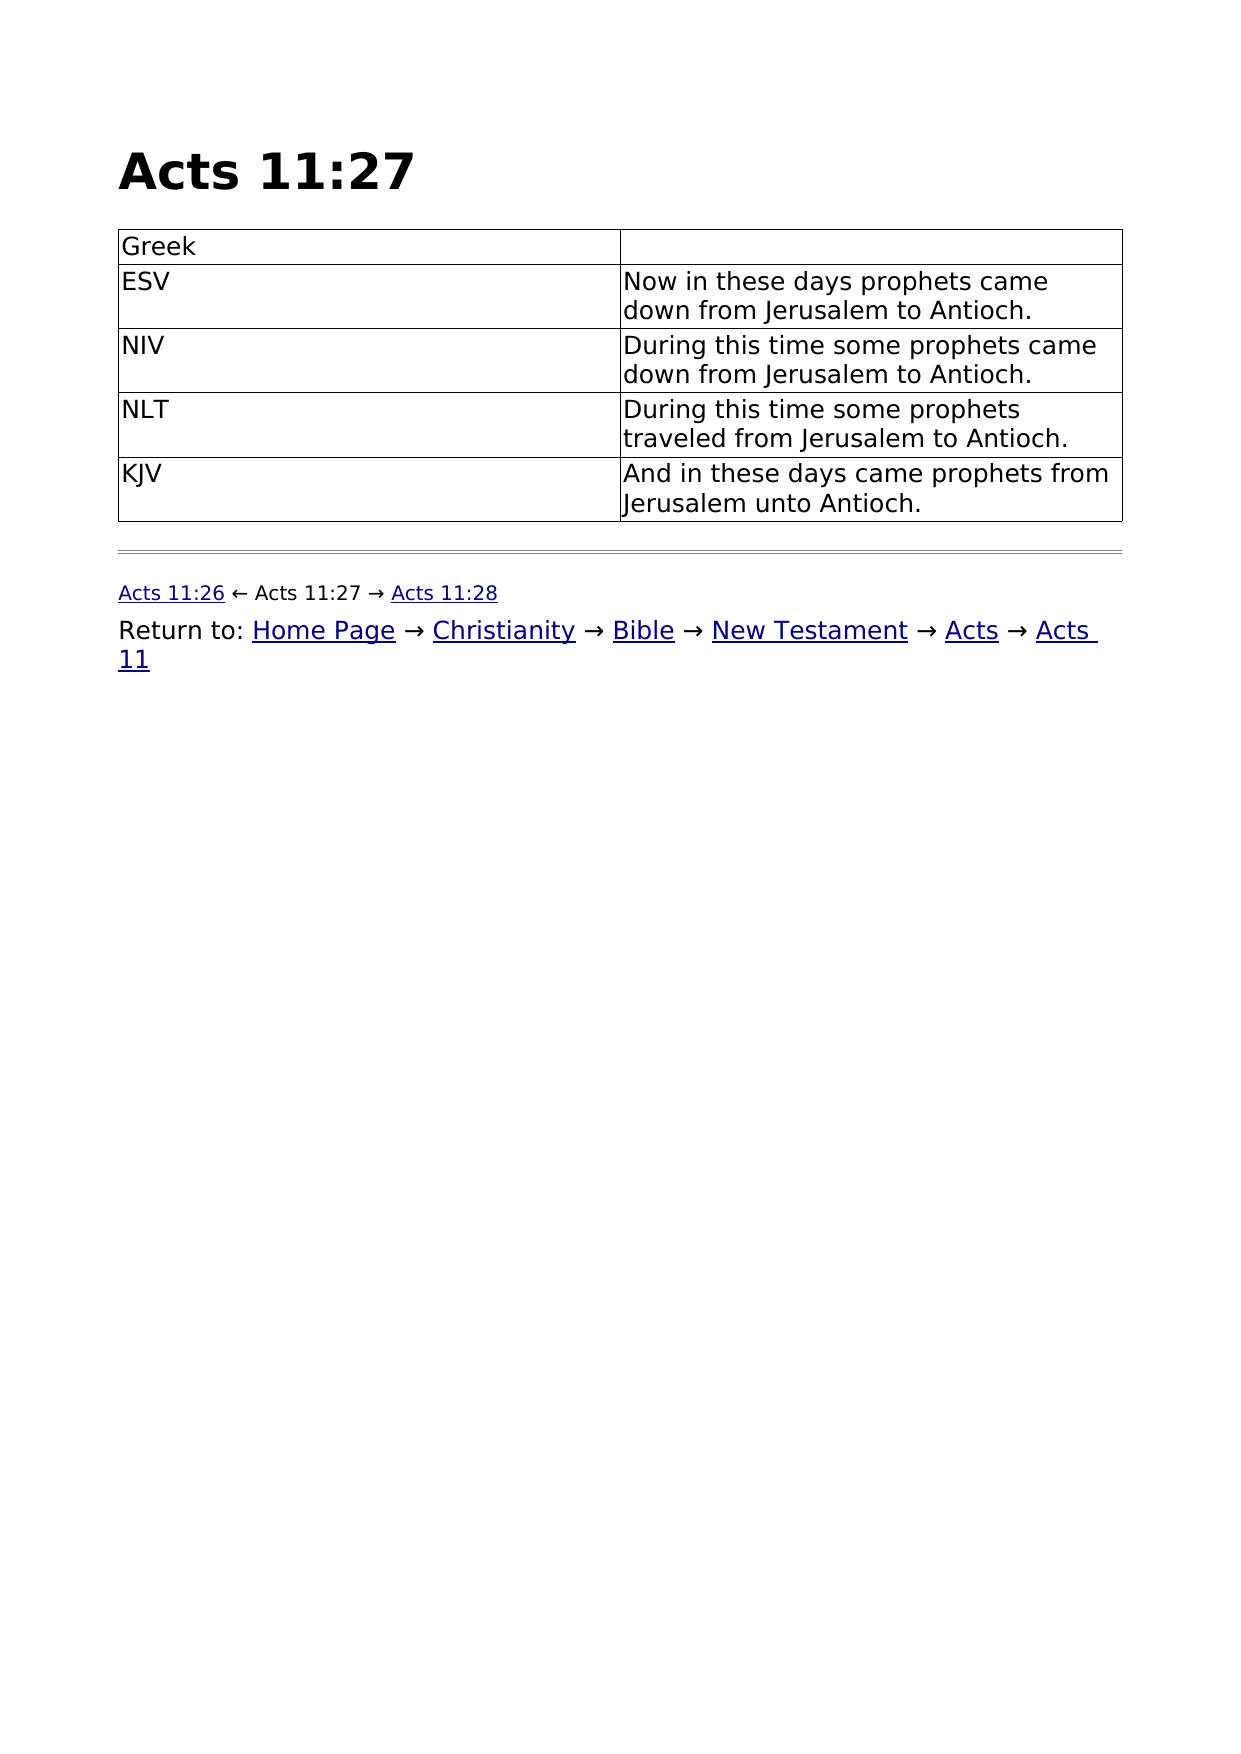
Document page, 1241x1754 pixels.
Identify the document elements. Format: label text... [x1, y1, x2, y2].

table_cell During this time some prophets came down from Jerusalem to Antioch. [621, 329, 1122, 392]
text Return to: Home Page → Christianity → Bible → New Testament → Acts → Acts 11 [118, 616, 1122, 674]
table_cell And in these days came prophets from Jerusalem unto Antioch. [621, 458, 1122, 521]
table_cell During this time some prophets traveled from Jerusalem to Antioch. [621, 393, 1122, 457]
table_cell NLT [119, 393, 620, 457]
table_cell ESV [119, 265, 620, 328]
table_header [621, 230, 1122, 264]
table_header Greek [119, 230, 620, 264]
table_cell Now in these days prophets came down from Jerusalem to Antioch. [621, 265, 1122, 328]
table_cell NIV [119, 329, 620, 392]
subtitle Acts 11:27 [118, 143, 1122, 201]
table_cell KJV [119, 458, 620, 521]
text Acts 11:26 ← Acts 11:27 → Acts 11:28 [118, 582, 1122, 616]
